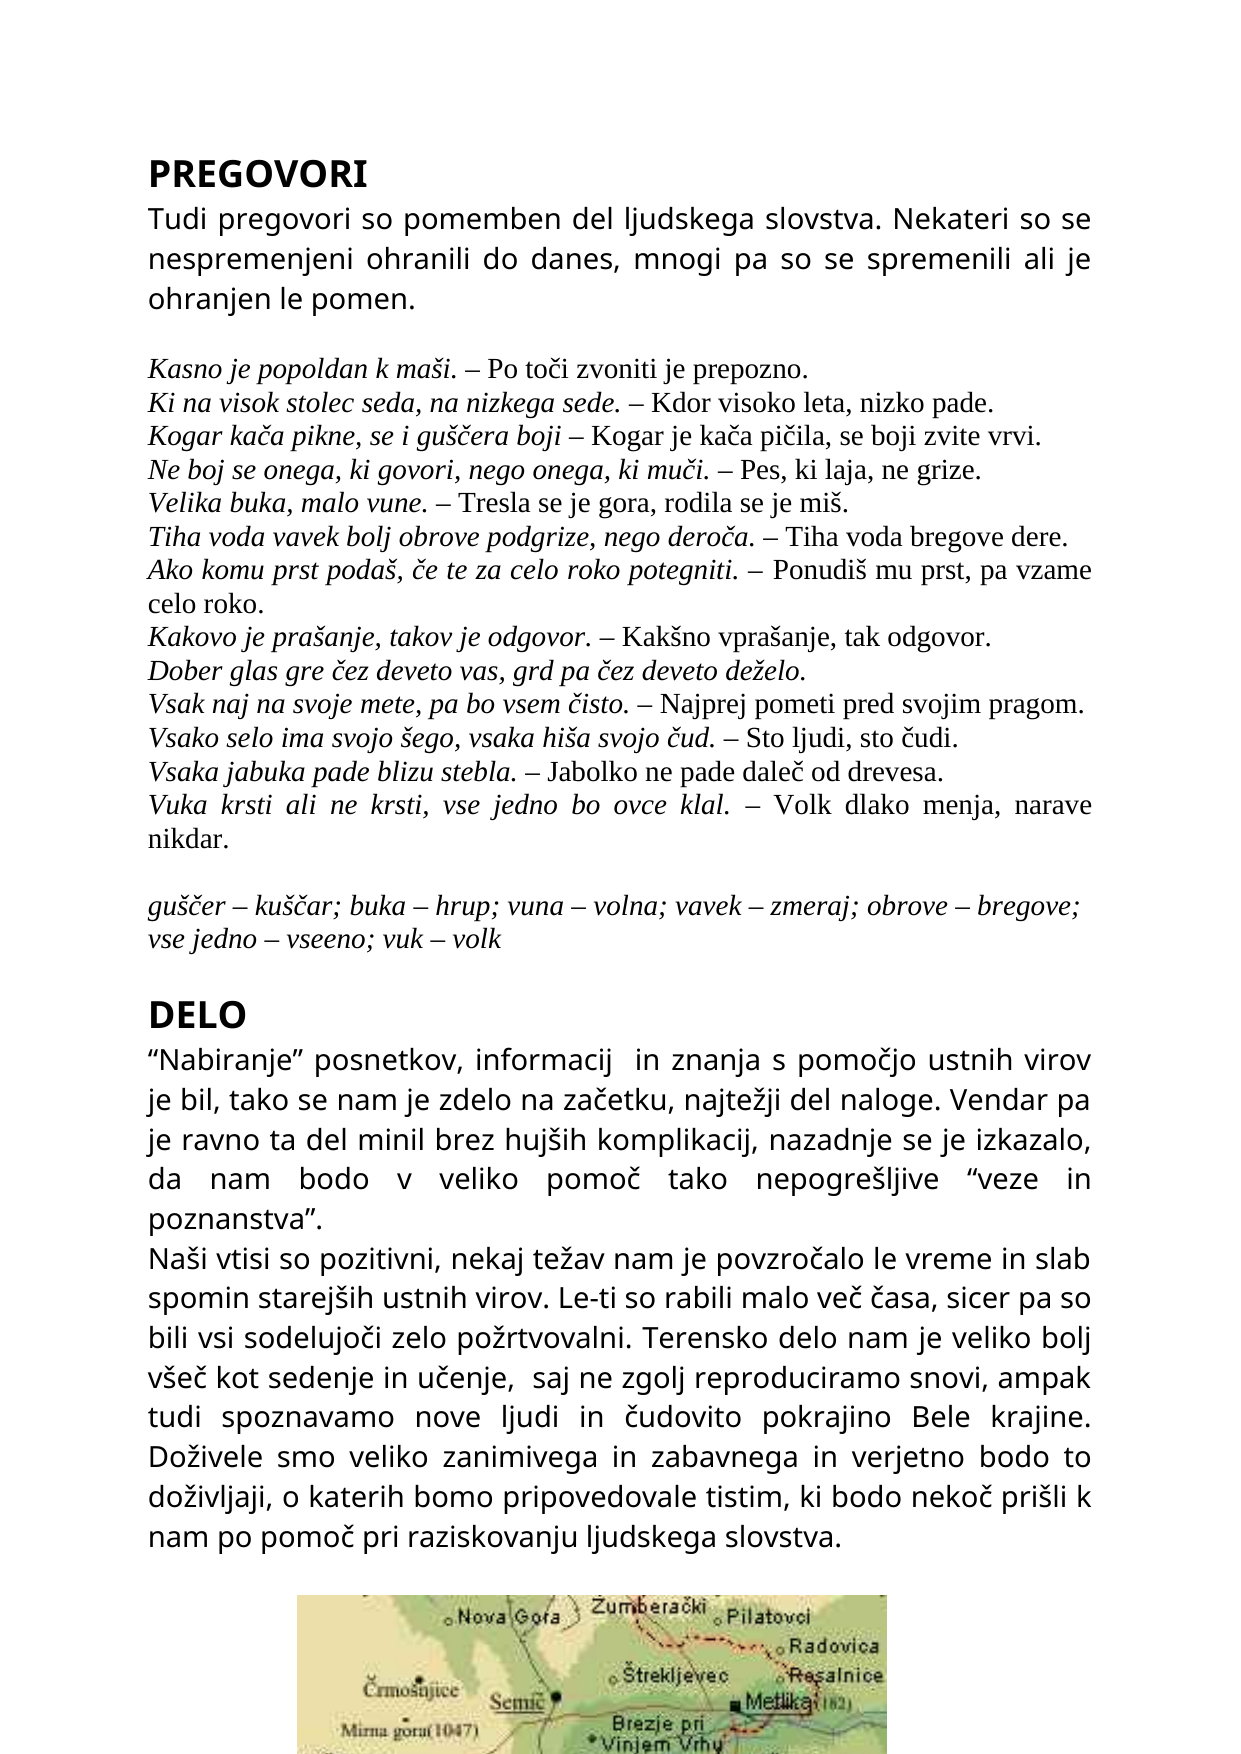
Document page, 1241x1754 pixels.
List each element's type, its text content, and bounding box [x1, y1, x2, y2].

subtitle DELO [148, 988, 1093, 1039]
picture [297, 1595, 887, 1754]
text guščer – kuščar; buka – hrup; vuna – volna; vavek – zmeraj; obrove – bregove; vse jedno – vseeno; vuk – volk [148, 888, 1093, 955]
text Kakovo je prašanje, takov je odgovor. – Kakšno vprašanje, tak odgovor. [148, 619, 1093, 653]
text Ne boj se onega, ki govori, nego onega, ki muči. – Pes, ki laja, ne grize. [148, 452, 1093, 485]
text “Nabiranje” posnetkov, informacij in znanja s pomočjo ustnih virov je bil, tako se nam je zdelo na začetku, najtežji del naloge. Vendar pa je ravno ta del minil brez hujših komplikacij, nazadnje se je izkazalo, da nam bodo v veliko pomoč tako nepogrešljive “veze in poznanstva”. [148, 1039, 1093, 1238]
text Ki na visok stolec seda, na nizkega sede. – Kdor visoko leta, nizko pade. [148, 385, 1093, 418]
text Naši vtisi so pozitivni, nekaj težav nam je povzročalo le vreme in slab spomin starejših ustnih virov. Le-ti so rabili malo več časa, sicer pa so bili vsi sodelujoči zelo požrtvovalni. Terensko delo nam je veliko bolj všeč kot sedenje in učenje, saj ne zgolj reproduciramo snovi, ampak tudi spoznavamo nove ljudi in čudovito pokrajino Bele krajine. Doživele smo veliko zanimivega in zabavnega in verjetno bodo to doživljaji, o katerih bomo pripovedovale tistim, ki bodo nekoč prišli k nam po pomoč pri raziskovanju ljudskega slovstva. [148, 1238, 1093, 1556]
text Kogar kača pikne, se i guščera boji – Kogar je kača pičila, se boji zvite vrvi. [148, 418, 1093, 452]
text Vsak naj na svoje mete, pa bo vsem čisto. – Najprej pometi pred svojim pragom. [148, 687, 1093, 720]
text Ako komu prst podaš, če te za celo roko potegniti. – Ponudiš mu prst, pa vzame celo roko. [148, 552, 1093, 619]
text Velika buka, malo vune. – Tresla se je gora, rodila se je miš. [148, 485, 1093, 519]
text Dober glas gre čez deveto vas, grd pa čez deveto deželo. [148, 653, 1093, 687]
text Vuka krsti ali ne krsti, vse jedno bo ovce klal. – Volk dlako menja, narave nikdar. [148, 787, 1093, 854]
text Kasno je popoldan k maši. – Po toči zvoniti je prepozno. [148, 351, 1093, 385]
text Tiha voda vavek bolj obrove podgrize, nego deroča. – Tiha voda bregove dere. [148, 519, 1093, 552]
text Vsako selo ima svojo šego, vsaka hiša svojo čud. – Sto ljudi, sto čudi. [148, 720, 1093, 754]
subtitle PREGOVORI [148, 148, 1093, 199]
text Vsaka jabuka pade blizu stebla. – Jabolko ne pade daleč od drevesa. [148, 754, 1093, 787]
text Tudi pregovori so pomemben del ljudskega slovstva. Nekateri so se nespremenjeni ohranili do danes, mnogi pa so se spremenili ali je ohranjen le pomen. [148, 199, 1093, 318]
